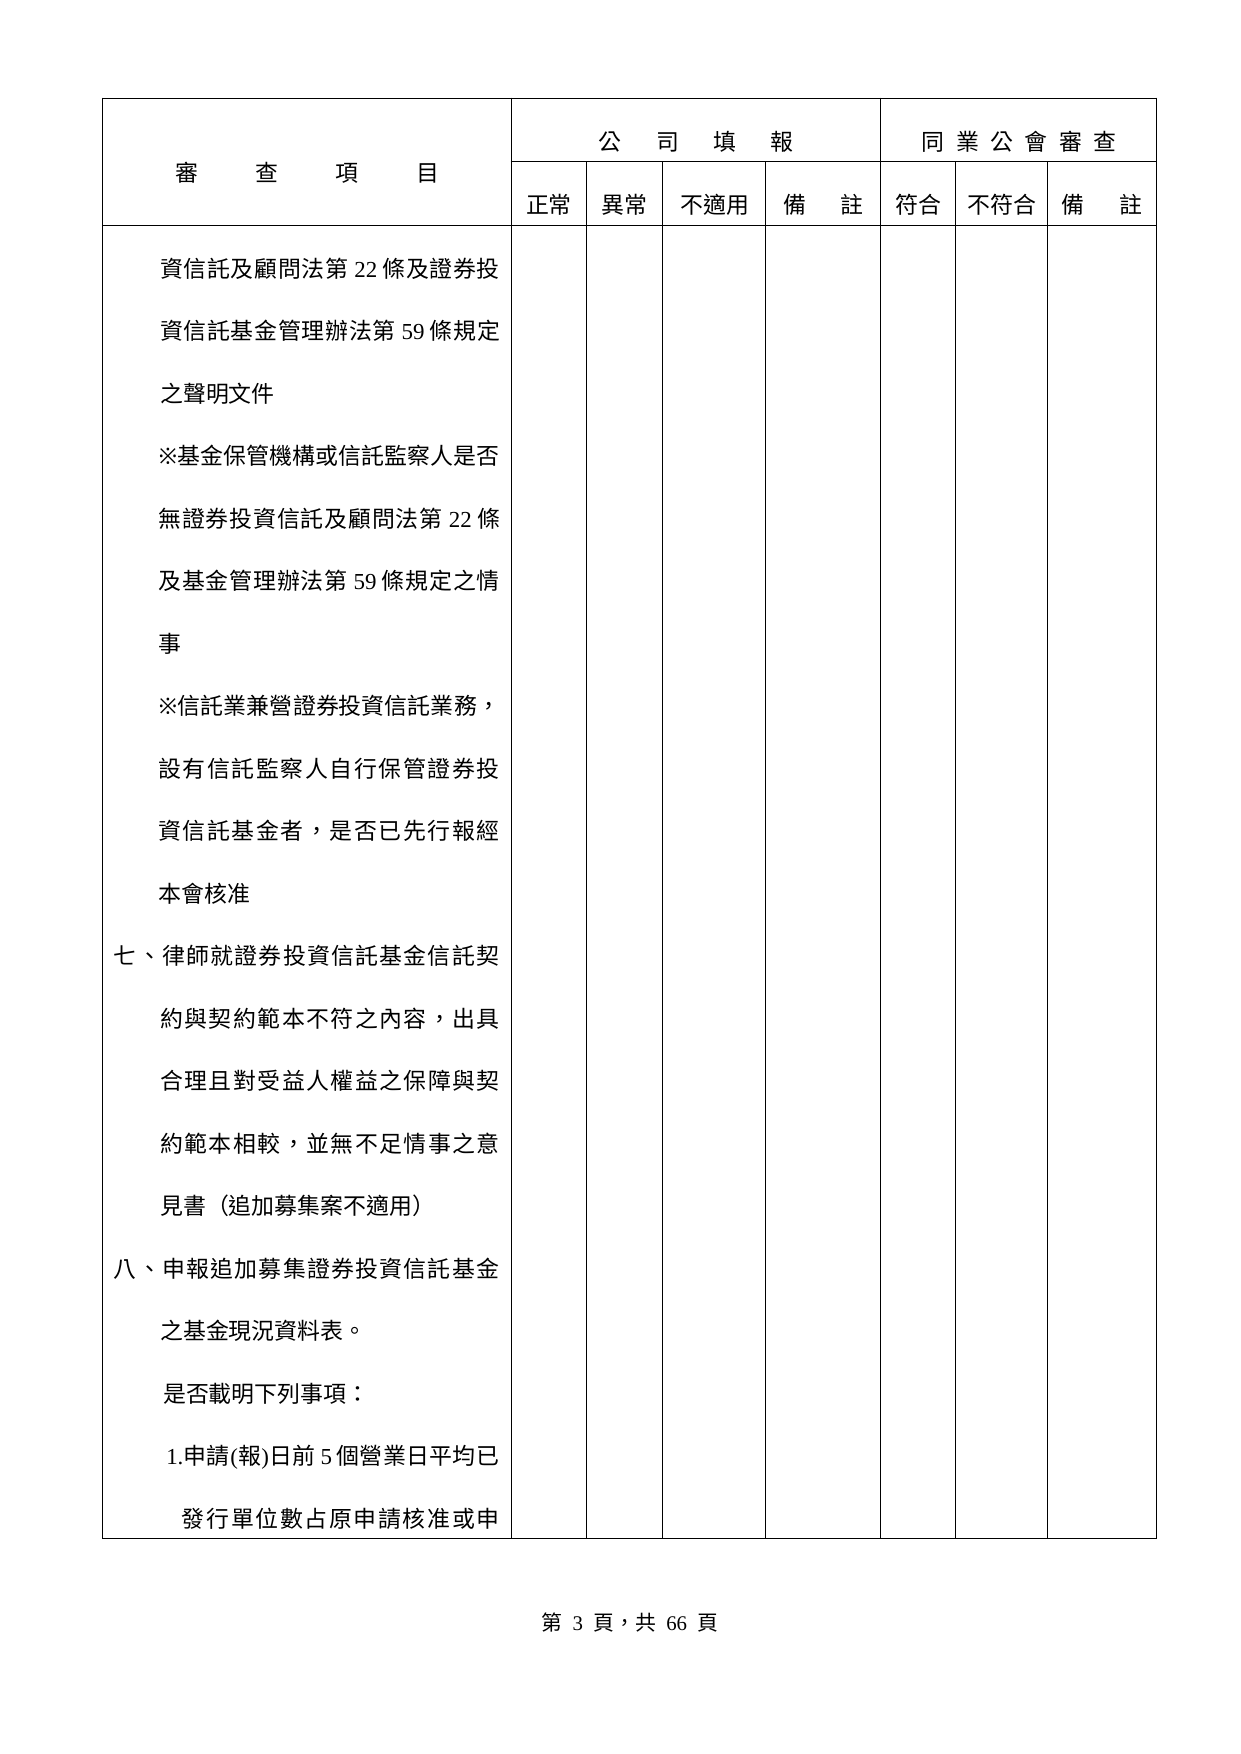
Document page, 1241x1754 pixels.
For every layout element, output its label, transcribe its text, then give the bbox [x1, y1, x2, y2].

table_cell [956, 226, 1047, 1538]
table_cell [663, 226, 765, 1538]
table_header 公 司 填 報 [512, 99, 880, 161]
table_header 審 查 項 目 [103, 99, 511, 224]
table_cell 符合 [881, 162, 955, 224]
table_cell 異常 [587, 162, 662, 224]
table_header 同 業 公 會 審 查 [881, 99, 1156, 161]
table_cell 不適用 [663, 162, 765, 224]
table_cell [512, 226, 586, 1538]
table_cell 不符合 [956, 162, 1047, 224]
table_cell 備 註 [766, 162, 880, 224]
table_cell [766, 226, 880, 1538]
table_cell [587, 226, 662, 1538]
table_cell 資信託及顧問法第22條及證券投資信託基金管理辦法第59條規定之聲明文件 ※基金保管機構或信託監察人是否無證券投資信託及顧問法第22條及基金管理辦法第59條規定之情事 ※信託業兼營證券投資信託業務，設有信託監察人自行保管證券投資信託基金者，是否已先行報經本會核准 七、律師就證券投資信託基金信託契約與契約範本不符之內容，出具合理且對受益人權益之保障與契約範本相較，並無不足情事之意見書（追加募集案不適用） 八、申報追加募集證券投資信託基金之基金現況資料表。 是否載明下列事項： 1.申請(報)日前5個營業日平均已發行單位數占原申請核准或申 [103, 226, 511, 1538]
table_cell 正常 [512, 162, 586, 224]
table_cell 備 註 [1048, 162, 1156, 224]
table_cell [1048, 226, 1156, 1538]
table_cell [881, 226, 955, 1538]
